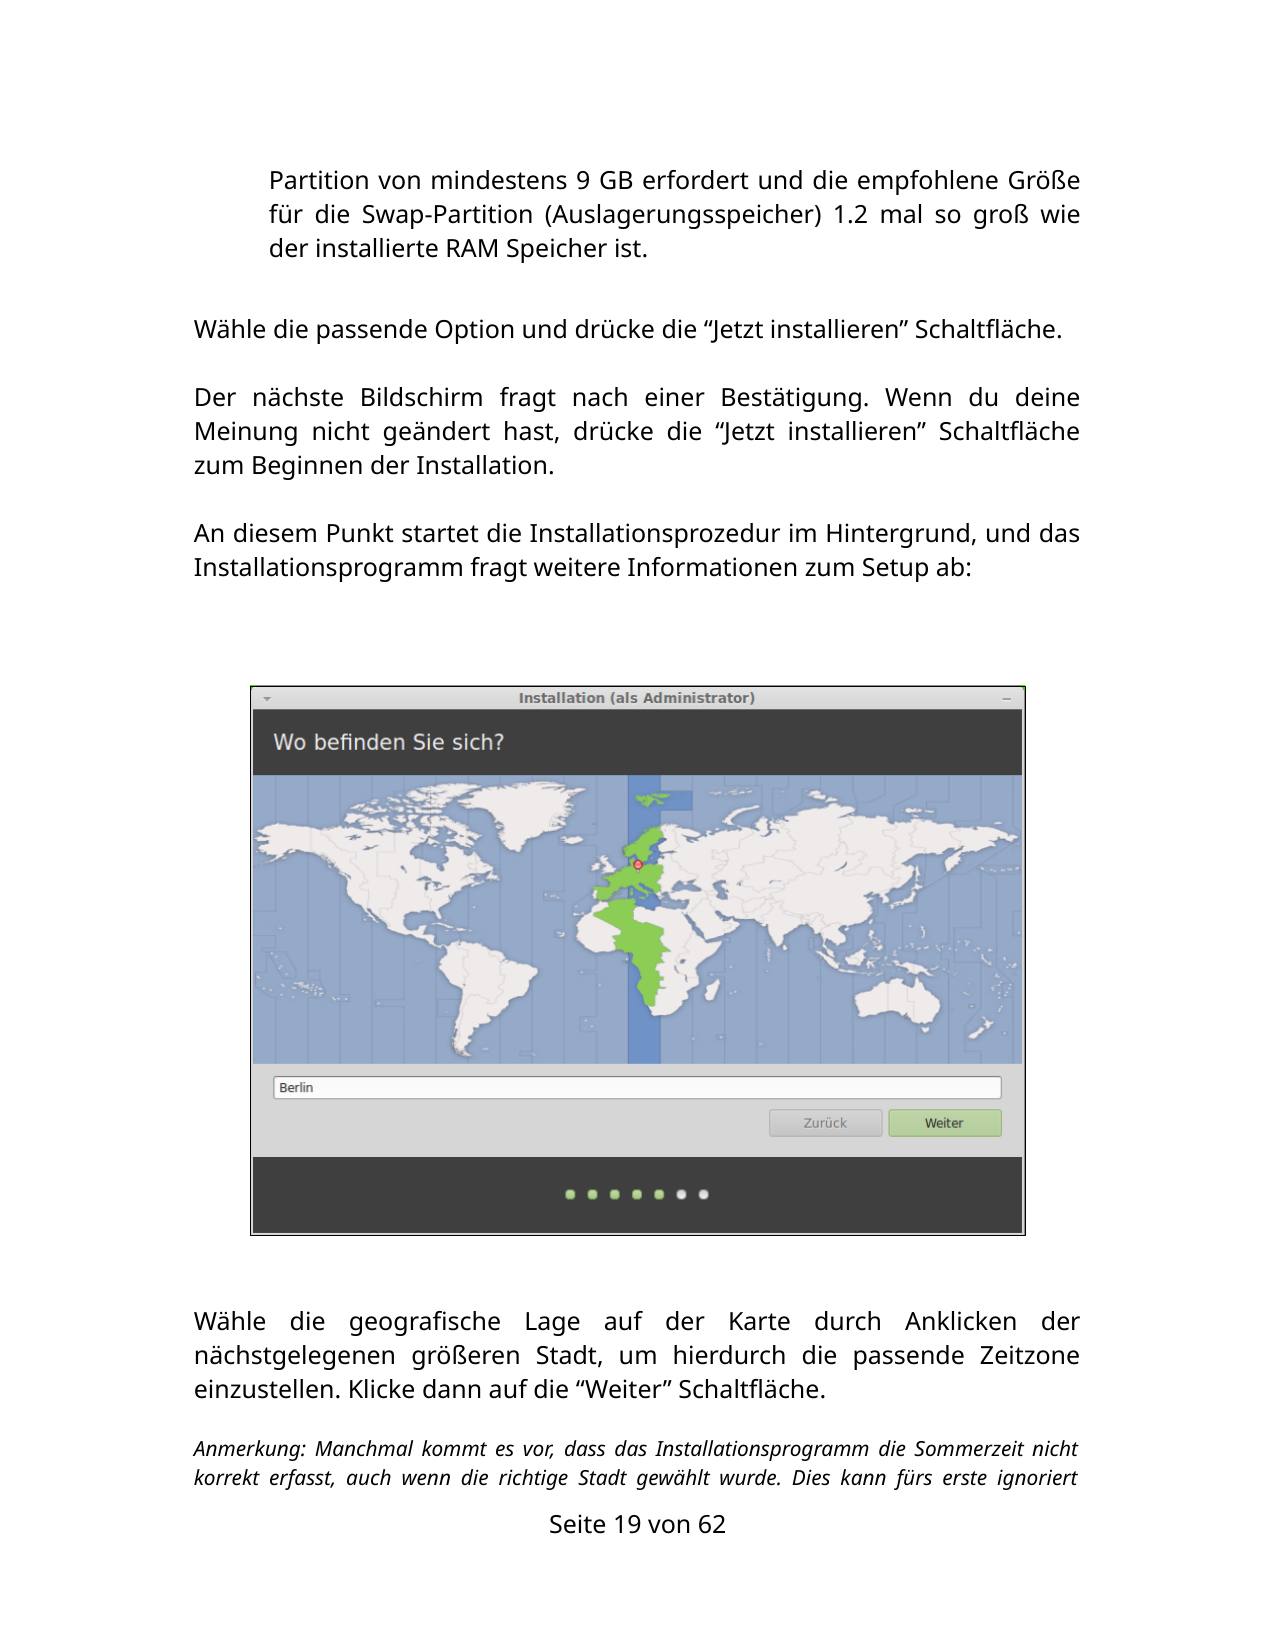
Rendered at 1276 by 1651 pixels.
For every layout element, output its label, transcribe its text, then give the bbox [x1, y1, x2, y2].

text An diesem Punkt startet die Installationsprozedur im Hintergrund, und das Installationsprogramm fragt weitere Informationen zum Setup ab: [187, 516, 1088, 584]
text Der nächste Bildschirm fragt nach einer Bestätigung. Wenn du deine Meinung nicht geändert hast, drücke die “Jetzt installieren” Schaltfläche zum Beginnen der Installation. [187, 379, 1088, 482]
list Partition von mindestens 9 GB erfordert und die empfohlene Größe für die Swap-Partition (Auslagerungsspeicher) 1.2 mal so groß wie der installierte RAM Speicher ist. [225, 156, 1088, 271]
text Anmerkung: Manchmal kommt es vor, dass das Installationsprogramm die Sommerzeit nicht korrekt erfasst, auch wenn die richtige Stadt gewählt wurde. Dies kann fürs erste ignoriert [187, 1434, 1088, 1497]
text Wähle die passende Option und drücke die “Jetzt installieren” Schaltfläche. [187, 311, 1088, 345]
text Wähle die geografische Lage auf der Karte durch Anklicken der nächstgelegenen größeren Stadt, um hierdurch die passende Zeitzone einzustellen. Klicke dann auf die “Weiter” Schaltfläche. [187, 1303, 1088, 1406]
picture [251, 687, 1025, 1235]
